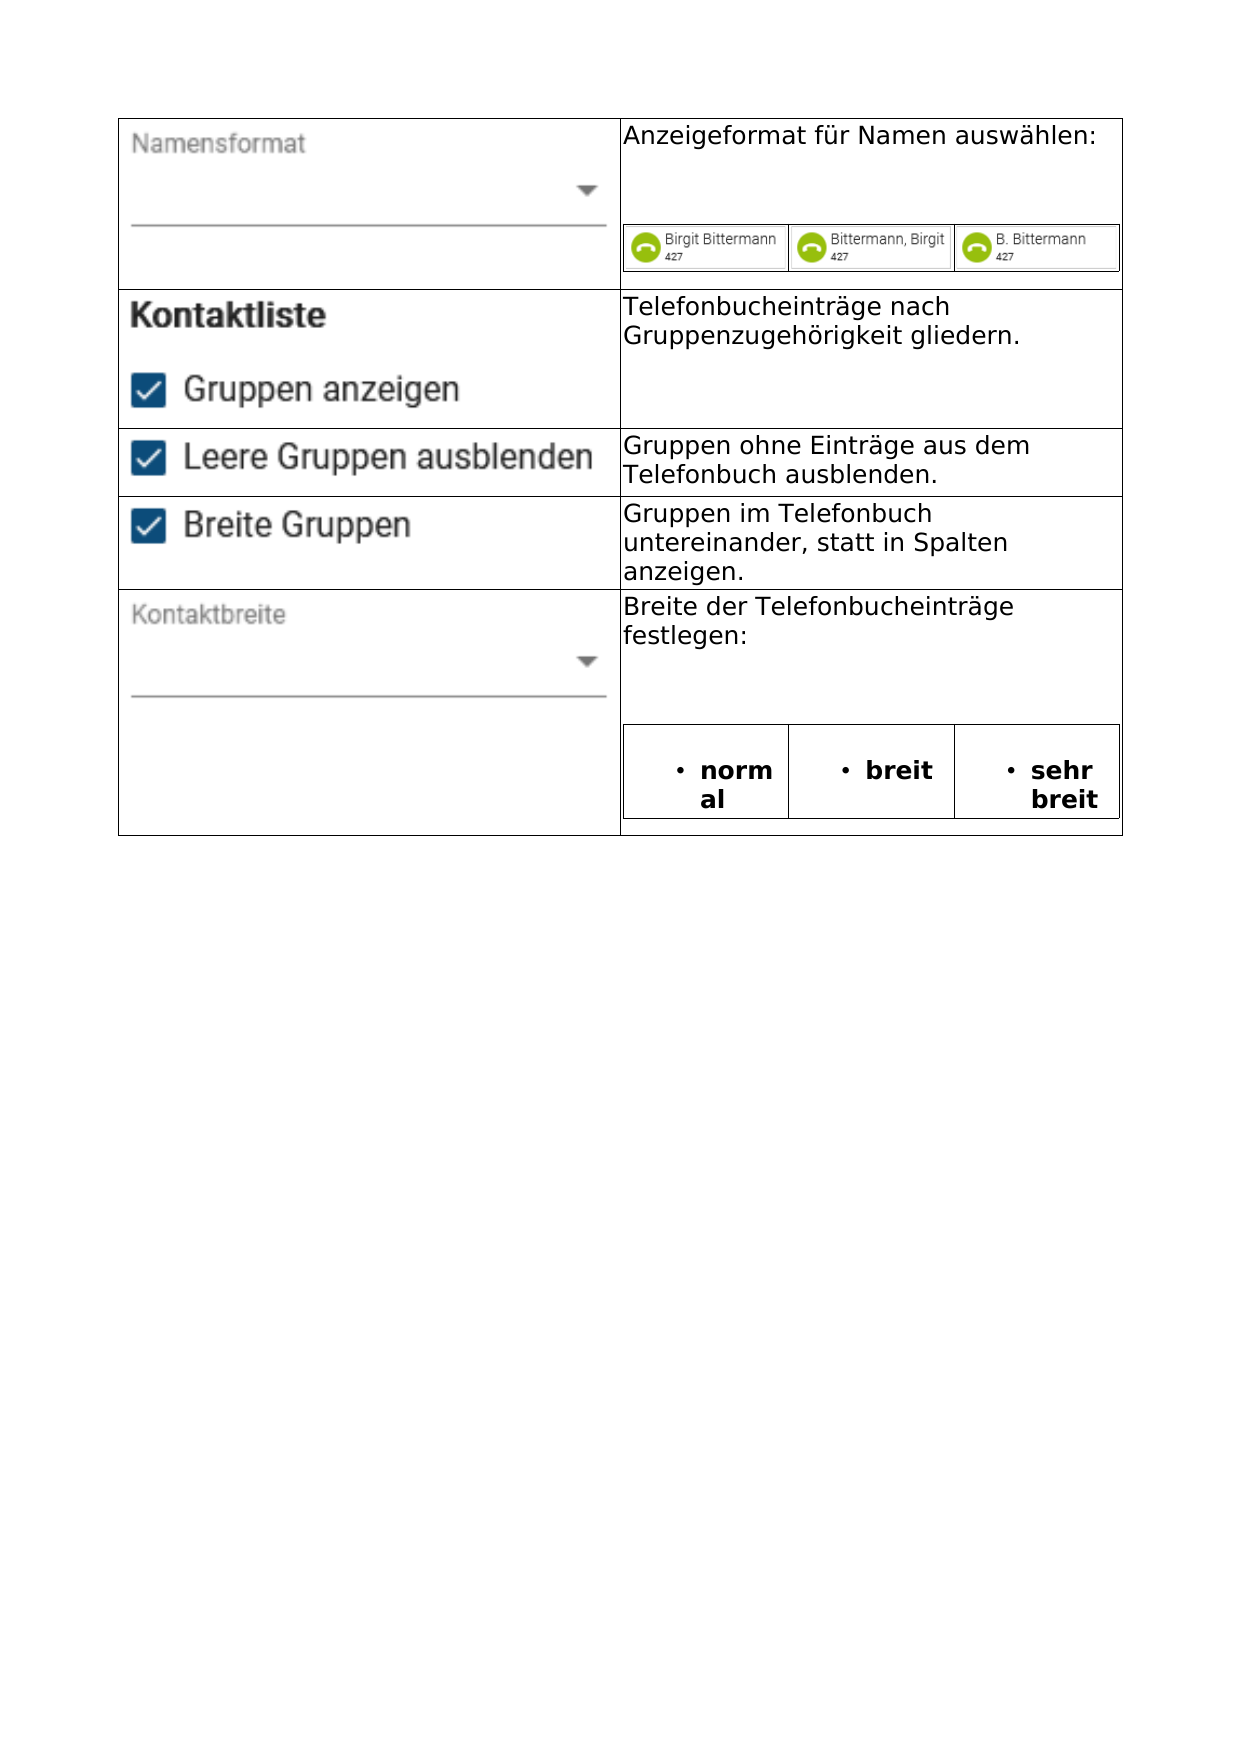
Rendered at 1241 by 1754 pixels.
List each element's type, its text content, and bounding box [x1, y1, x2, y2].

table_header normal [624, 725, 788, 817]
picture [956, 226, 1117, 269]
picture [121, 592, 618, 709]
table_cell Gruppen ohne Einträge aus dem Telefonbuch ausblenden. [621, 429, 1122, 496]
table_cell [119, 119, 620, 289]
table_header [789, 225, 954, 271]
picture [121, 431, 618, 487]
picture [625, 226, 786, 269]
picture [121, 498, 618, 555]
table_cell Anzeigeformat für Namen auswählen: [621, 119, 1122, 289]
picture [121, 291, 618, 419]
table_cell Breite der Telefonbucheinträge festlegen: [621, 590, 1122, 835]
table_cell Telefonbucheinträge nach Gruppenzugehörigkeit gliedern. [621, 290, 1122, 428]
table_cell [119, 429, 620, 496]
picture [791, 226, 951, 269]
picture [121, 121, 618, 238]
table_cell [119, 290, 620, 428]
table_cell Gruppen im Telefonbuch untereinander, statt in Spalten anzeigen. [621, 497, 1122, 589]
table_header sehr breit [955, 725, 1119, 817]
table_header breit [789, 725, 954, 817]
table_cell [119, 497, 620, 589]
table_cell [119, 590, 620, 835]
